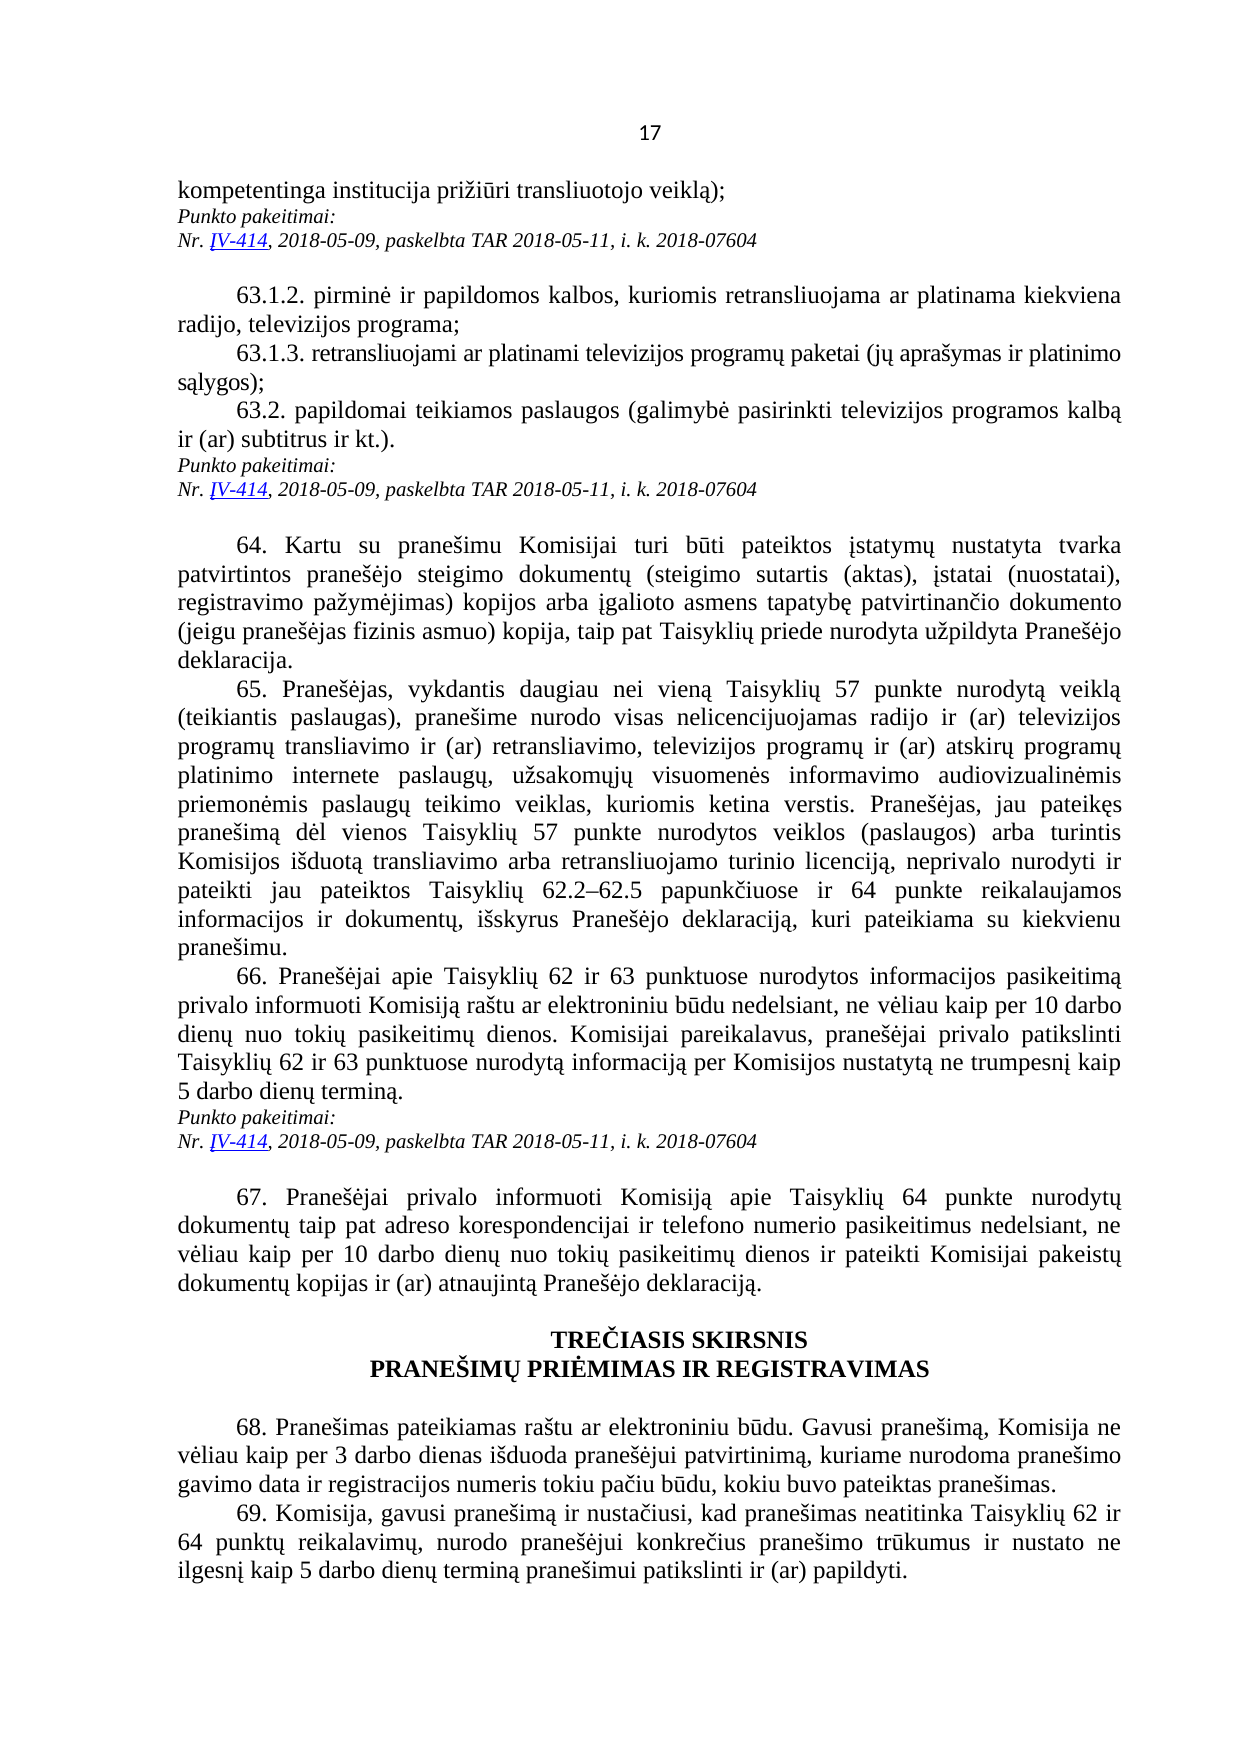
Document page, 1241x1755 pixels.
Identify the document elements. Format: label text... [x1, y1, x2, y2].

text Punkto pakeitimai: [177, 1105, 1122, 1129]
text Nr. ĮV-414, 2018-05-09, paskelbta TAR 2018-05-11, i. k. 2018-07604 [177, 1129, 1122, 1153]
text 63.2. papildomai teikiamos paslaugos (galimybė pasirinkti televizijos programos kalbą ir (ar) subtitrus ir kt.). [177, 396, 1122, 453]
text Nr. ĮV-414, 2018-05-09, paskelbta TAR 2018-05-11, i. k. 2018-07604 [177, 477, 1122, 501]
text TREČIASIS SKIRSNIS [177, 1326, 1122, 1354]
text 63.1.2. pirminė ir papildomos kalbos, kuriomis retransliuojama ar platinama kiekviena radijo, televizijos programa; [177, 281, 1122, 338]
text Nr. ĮV-414, 2018-05-09, paskelbta TAR 2018-05-11, i. k. 2018-07604 [177, 228, 1122, 252]
text 64. Kartu su pranešimu Komisijai turi būti pateiktos įstatymų nustatyta tvarka patvirtintos pranešėjo steigimo dokumentų (steigimo sutartis (aktas), įstatai (nuostatai), registravimo pažymėjimas) kopijos arba įgalioto asmens tapatybę patvirtinančio dokumento (jeigu pranešėjas fizinis asmuo) kopija, taip pat Taisyklių priede nurodyta užpildyta Pranešėjo deklaracija. [177, 530, 1122, 674]
text 66. Pranešėjai apie Taisyklių 62 ir 63 punktuose nurodytos informacijos pasikeitimą privalo informuoti Komisiją raštu ar elektroniniu būdu nedelsiant, ne vėliau kaip per 10 darbo dienų nuo tokių pasikeitimų dienos. Komisijai pareikalavus, pranešėjai privalo patikslinti Taisyklių 62 ir 63 punktuose nurodytą informaciją per Komisijos nustatytą ne trumpesnį kaip 5 darbo dienų terminą. [177, 961, 1122, 1105]
text 65. Pranešėjas, vykdantis daugiau nei vieną Taisyklių 57 punkte nurodytą veiklą (teikiantis paslaugas), pranešime nurodo visas nelicencijuojamas radijo ir (ar) televizijos programų transliavimo ir (ar) retransliavimo, televizijos programų ir (ar) atskirų programų platinimo internete paslaugų, užsakomųjų visuomenės informavimo audiovizualinėmis priemonėmis paslaugų teikimo veiklas, kuriomis ketina verstis. Pranešėjas, jau pateikęs pranešimą dėl vienos Taisyklių 57 punkte nurodytos veiklos (paslaugos) arba turintis Komisijos išduotą transliavimo arba retransliuojamo turinio licenciją, neprivalo nurodyti ir pateikti jau pateiktos Taisyklių 62.2–62.5 papunkčiuose ir 64 punkte reikalaujamos informacijos ir dokumentų, išskyrus Pranešėjo deklaraciją, kuri pateikiama su kiekvienu pranešimu. [177, 674, 1122, 961]
text 63.1.3. retransliuojami ar platinami televizijos programų paketai (jų aprašymas ir platinimo sąlygos); [177, 338, 1122, 396]
text 69. Komisija, gavusi pranešimą ir nustačiusi, kad pranešimas neatitinka Taisyklių 62 ir 64 punktų reikalavimų, nurodo pranešėjui konkrečius pranešimo trūkumus ir nustato ne ilgesnį kaip 5 darbo dienų terminą pranešimui patikslinti ir (ar) papildyti. [177, 1498, 1122, 1584]
text 67. Pranešėjai privalo informuoti Komisiją apie Taisyklių 64 punkte nurodytų dokumentų taip pat adreso korespondencijai ir telefono numerio pasikeitimus nedelsiant, ne vėliau kaip per 10 darbo dienų nuo tokių pasikeitimų dienos ir pateikti Komisijai pakeistų dokumentų kopijas ir (ar) atnaujintą Pranešėjo deklaraciją. [177, 1182, 1122, 1297]
text Punkto pakeitimai: [177, 453, 1122, 477]
text kompetentinga institucija prižiūri transliuotojo veiklą); [177, 175, 1122, 204]
text 68. Pranešimas pateikiamas raštu ar elektroniniu būdu. Gavusi pranešimą, Komisija ne vėliau kaip per 3 darbo dienas išduoda pranešėjui patvirtinimą, kuriame nurodoma pranešimo gavimo data ir registracijos numeris tokiu pačiu būdu, kokiu buvo pateiktas pranešimas. [177, 1412, 1122, 1498]
text PRANEŠIMŲ PRIĖMIMAS IR REGISTRAVIMAS [177, 1354, 1122, 1383]
text Punkto pakeitimai: [177, 204, 1122, 228]
